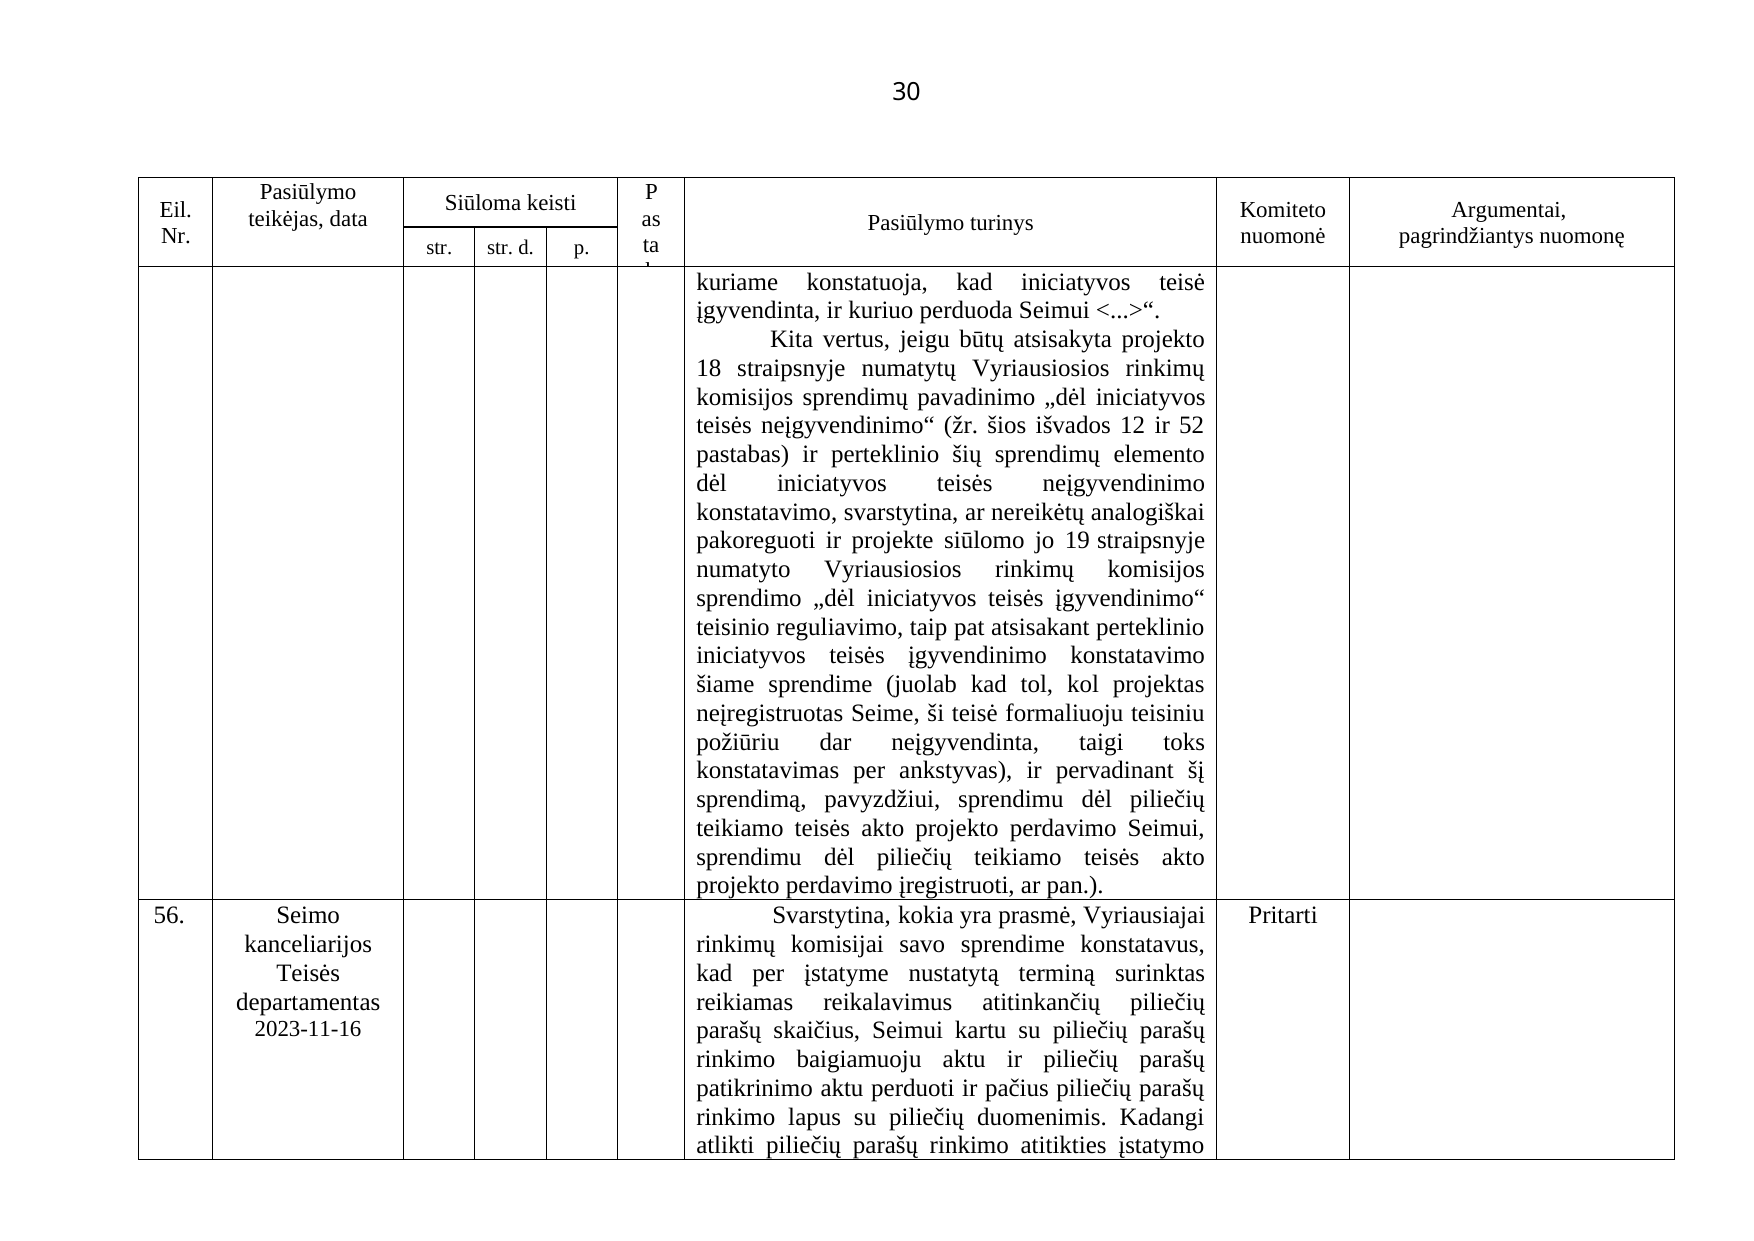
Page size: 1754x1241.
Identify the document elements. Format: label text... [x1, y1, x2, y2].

table_cell [1217, 267, 1349, 899]
table_cell [547, 900, 617, 1159]
table_cell [475, 900, 546, 1159]
table_cell Seimo kanceliarijos Teisės departamentas 2023-11-16 [213, 900, 403, 1159]
table_cell [404, 900, 474, 1159]
table_cell str. [404, 228, 474, 266]
table_cell [139, 267, 212, 899]
table_header Pastabos [618, 178, 684, 266]
table_cell Svarstytina, kokia yra prasmė, Vyriausiajai rinkimų komisijai savo sprendime konstatavus, kad per įstatyme nustatytą terminą surinktas reikiamas reikalavimus atitinkančių piliečių parašų skaičius, Seimui kartu su piliečių parašų rinkimo baigiamuoju aktu ir piliečių parašų patikrinimo aktu perduoti ir pačius piliečių parašų rinkimo lapus su piliečių duomenimis. Kadangi atlikti piliečių parašų rinkimo atitikties įstatymo [685, 900, 1216, 1159]
table_cell [475, 267, 546, 899]
table_header Argumentai, pagrindžiantys nuomonę [1350, 178, 1674, 266]
table_cell str. d. [475, 228, 546, 266]
table_cell [404, 267, 474, 899]
table_header Siūloma keisti [404, 178, 617, 226]
table_cell [618, 900, 684, 1159]
table_cell p. [547, 228, 617, 266]
table_header Pasiūlymo teikėjas, data [213, 178, 403, 266]
table_header Pasiūlymo turinys [685, 178, 1216, 266]
table_cell 56. [139, 900, 212, 1159]
table_header Eil. Nr. [139, 178, 212, 266]
table_header Komiteto nuomonė [1217, 178, 1349, 266]
table_cell [1350, 900, 1674, 1159]
table_cell [618, 267, 684, 899]
table_cell kuriame konstatuoja, kad iniciatyvos teisė įgyvendinta, ir kuriuo perduoda Seimui <...>“. Kita vertus, jeigu būtų atsisakyta projekto 18 straipsnyje numatytų Vyriausiosios rinkimų komisijos sprendimų pavadinimo „dėl iniciatyvos teisės neįgyvendinimo“ (žr. šios išvados 12 ir 52 pastabas) ir perteklinio šių sprendimų elemento dėl iniciatyvos teisės neįgyvendinimo konstatavimo, svarstytina, ar nereikėtų analogiškai pakoreguoti ir projekte siūlomo jo 19 straipsnyje numatyto Vyriausiosios rinkimų komisijos sprendimo „dėl iniciatyvos teisės įgyvendinimo“ teisinio reguliavimo, taip pat atsisakant perteklinio iniciatyvos teisės įgyvendinimo konstatavimo šiame sprendime (juolab kad tol, kol projektas neįregistruotas Seime, ši teisė formaliuoju teisiniu požiūriu dar neįgyvendinta, taigi toks konstatavimas per ankstyvas), ir pervadinant šį sprendimą, pavyzdžiui, sprendimu dėl piliečių teikiamo teisės akto projekto perdavimo Seimui, sprendimu dėl piliečių teikiamo teisės akto projekto perdavimo įregistruoti, ar pan.). [685, 267, 1216, 899]
table_cell [1350, 267, 1674, 899]
table_cell [547, 267, 617, 899]
table_cell [213, 267, 403, 899]
table_cell Pritarti [1217, 900, 1349, 1159]
